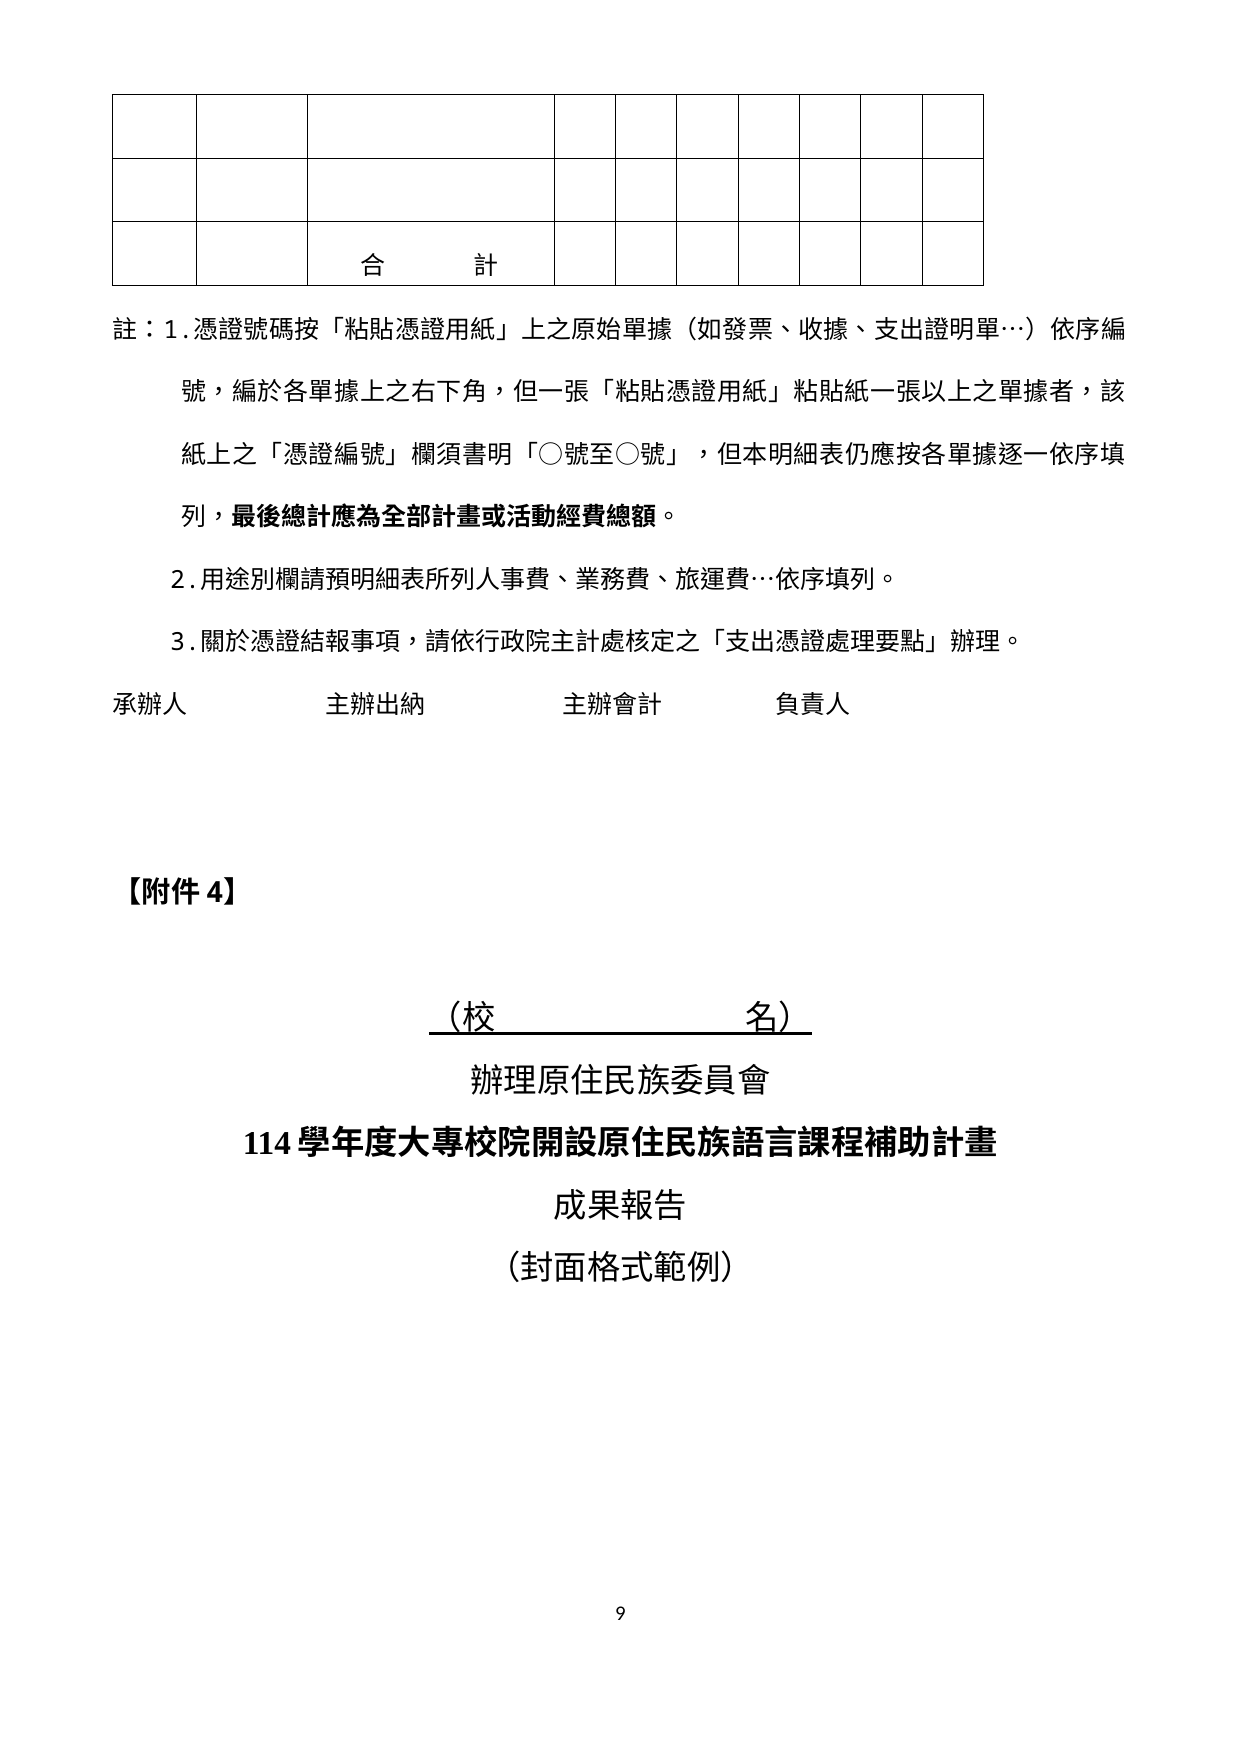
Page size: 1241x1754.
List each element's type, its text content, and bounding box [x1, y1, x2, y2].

table_cell [555, 95, 615, 158]
table_cell [113, 95, 196, 158]
table_cell [197, 222, 307, 285]
table_cell [800, 222, 860, 285]
table_cell [861, 222, 922, 285]
table_cell [739, 159, 799, 221]
table_cell [616, 159, 676, 221]
table_cell [113, 159, 196, 221]
text 114學年度大專校院開設原住民族語言課程補助計畫 [112, 1098, 1128, 1161]
table_cell [923, 159, 983, 221]
table_cell [197, 159, 307, 221]
table_cell [861, 159, 922, 221]
table_cell [308, 159, 554, 221]
table_cell [923, 222, 983, 285]
table_cell [739, 222, 799, 285]
text 註：1.憑證號碼按「粘貼憑證用紙」上之原始單據（如發票、收據、支出證明單…）依序編號，編於各單據上之右下角，但一張「粘貼憑證用紙」粘貼紙一張以上之單據者，該紙上之「憑證編號」欄須書明「○號至○號」，但本明細表仍應按各單據逐一依序填列，最後總計應為全部計畫或活動經費總額。 [112, 286, 1128, 536]
table_cell [555, 159, 615, 221]
table_cell 合 計 [308, 222, 554, 285]
table_cell [677, 159, 738, 221]
text 2.用途別欄請預明細表所列人事費、業務費、旅運費…依序填列。 [170, 536, 1128, 598]
table_cell [800, 95, 860, 158]
table_cell [861, 95, 922, 158]
table_cell [197, 95, 307, 158]
text （校 名） [112, 973, 1128, 1036]
table_cell [923, 95, 983, 158]
text 成果報告 [112, 1161, 1128, 1223]
text 辦理原住民族委員會 [112, 1036, 1128, 1098]
text 承辦人 主辦出納 主辦會計 負責人 [112, 661, 1128, 723]
table_cell [308, 95, 554, 158]
table_cell [113, 222, 196, 285]
table_cell [739, 95, 799, 158]
text 3.關於憑證結報事項，請依行政院主計處核定之「支出憑證處理要點」辦理。 [170, 598, 1128, 661]
table_cell [677, 95, 738, 158]
text 【附件4】 [112, 848, 1128, 911]
table_cell [616, 95, 676, 158]
text （封面格式範例） [112, 1223, 1128, 1286]
table_cell [616, 222, 676, 285]
table_cell [800, 159, 860, 221]
table_cell [677, 222, 738, 285]
table_cell [555, 222, 615, 285]
